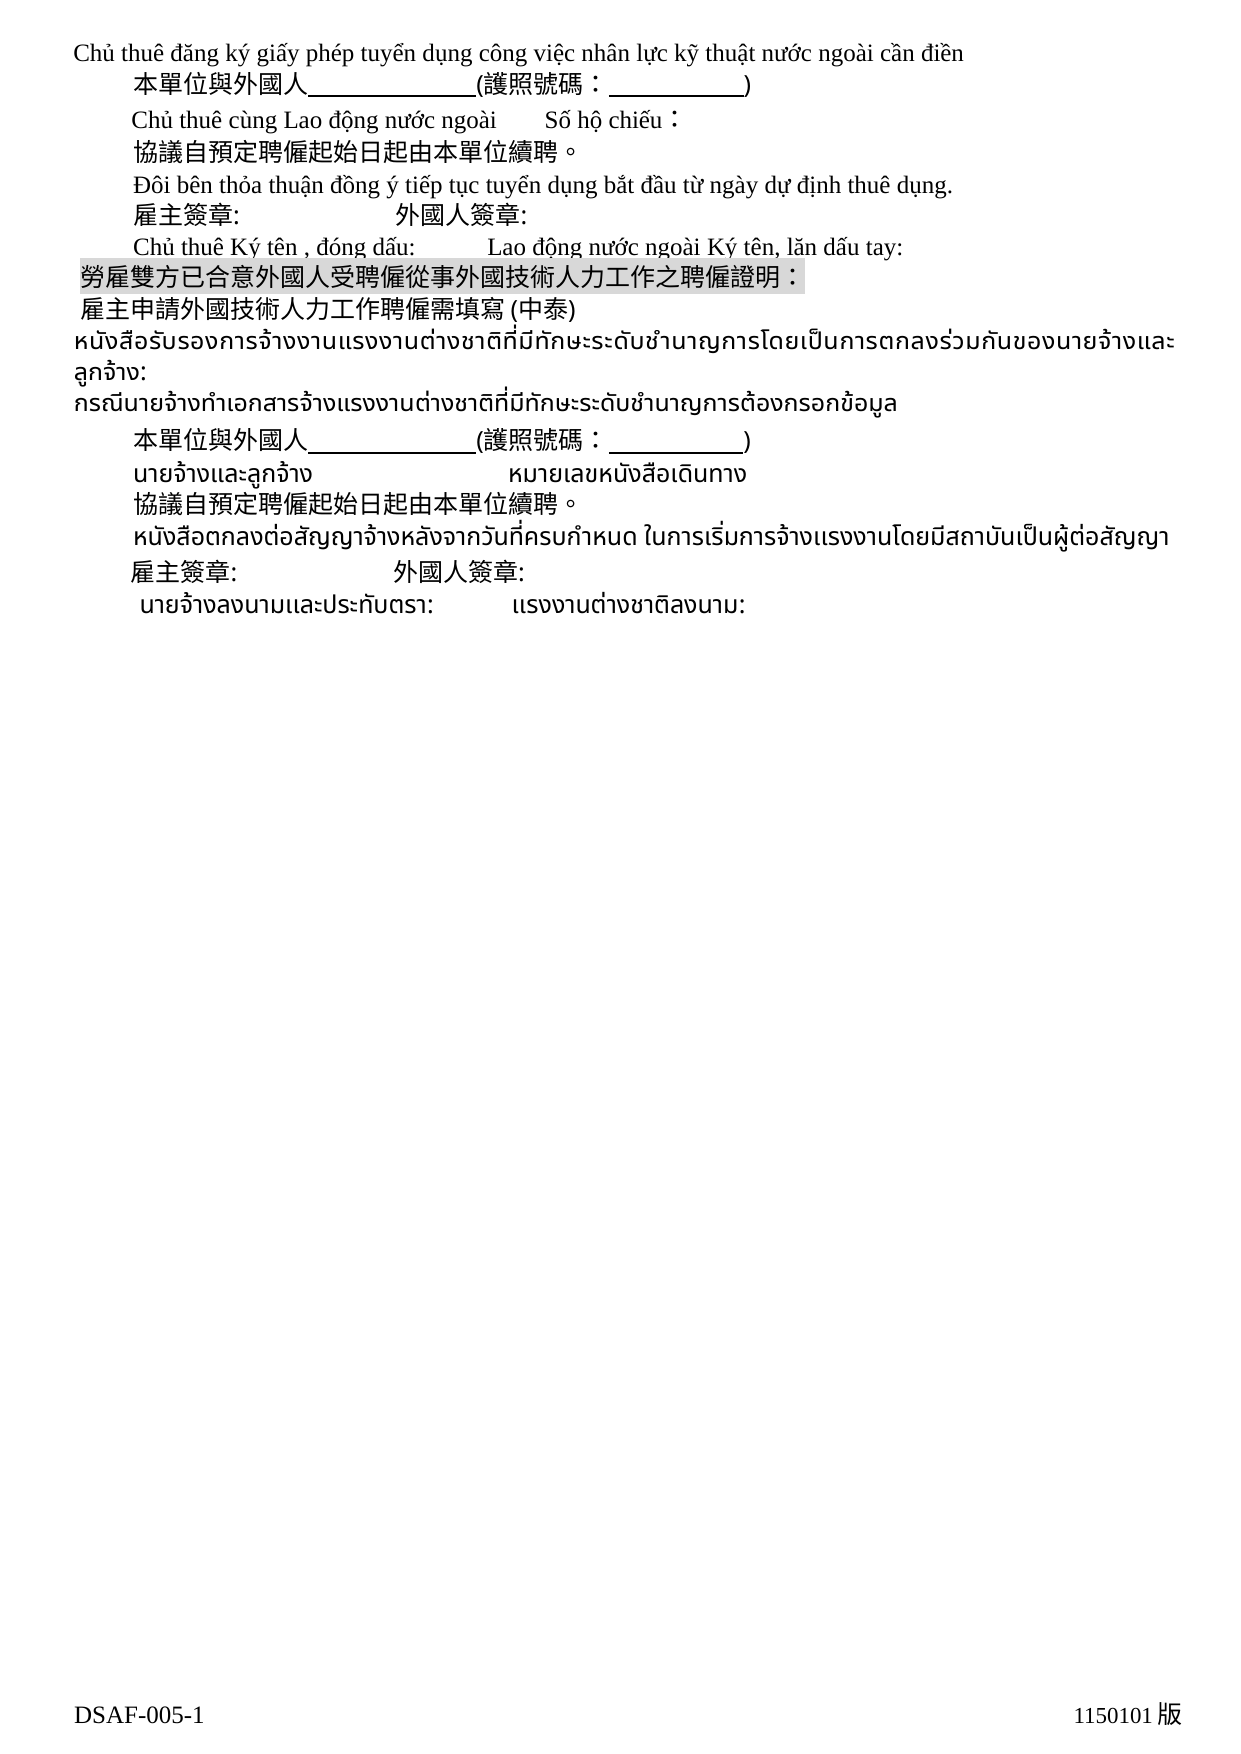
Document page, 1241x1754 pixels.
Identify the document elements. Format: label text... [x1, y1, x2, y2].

text กรณีนายจ้างทำเอกสารจ้างแรงงานต่างชาติที่มีทักษะระดับชำนาญการต้องกรอกข้อมูล [74, 387, 1175, 418]
text 雇主申請外國技術人力工作聘僱需填寫 (中泰) [80, 293, 1175, 324]
text 本單位與外國人 (護照號碼： ) [133, 68, 1175, 99]
text หนังสือตกลงต่อสัญญาจ้างหลังจากวันที่ครบกำหนด ในการเริ่มการจ้างเเรงงานโดยมีสถาบันเป็นผู้ต่อสัญญา [133, 520, 1175, 551]
text 協議自預定聘僱起始日起由本單位續聘。 [133, 137, 1175, 168]
text Chủ thuê đăng ký giấy phép tuyển dụng công việc nhân lực kỹ thuật nước ngoài cần điền [73, 37, 1175, 68]
text หนังสือรับรองการจ้างงานแรงงานต่างชาติที่มีทักษะระดับชำนาญการโดยเป็นการตกลงร่วมกันของนายจ้างและลูกจ้าง: [74, 324, 1175, 387]
text 協議自預定聘僱起始日起由本單位續聘。 [133, 489, 1175, 520]
text Chủ thuê cùng Lao động nước ngoài Số hộ chiếu： [124, 99, 1181, 137]
text 雇主簽章: 外國人簽章: [133, 199, 1169, 231]
text 本單位與外國人 (護照號碼： ) [80, 418, 1175, 458]
text Đôi bên thỏa thuận đồng ý tiếp tục tuyển dụng bắt đầu từ ngày dự định thuê dụng. [133, 168, 1169, 199]
text นายจ้างและลูกจ้าง หมายเลขหนังสือเดินทาง [80, 458, 1175, 489]
text นายจ้างลงนามเเละประทับตรา: เเรงงานต่างชาติลงนาม: [80, 589, 1175, 620]
text Chủ thuê Ký tên , đóng dấu: Lao động nước ngoài Ký tên, lăn dấu tay: [86, 231, 1169, 262]
text 勞雇雙方已合意外國人受聘僱從事外國技術人力工作之聘僱證明： [80, 262, 1175, 293]
text 雇主簽章: 外國人簽章: [124, 551, 1181, 589]
